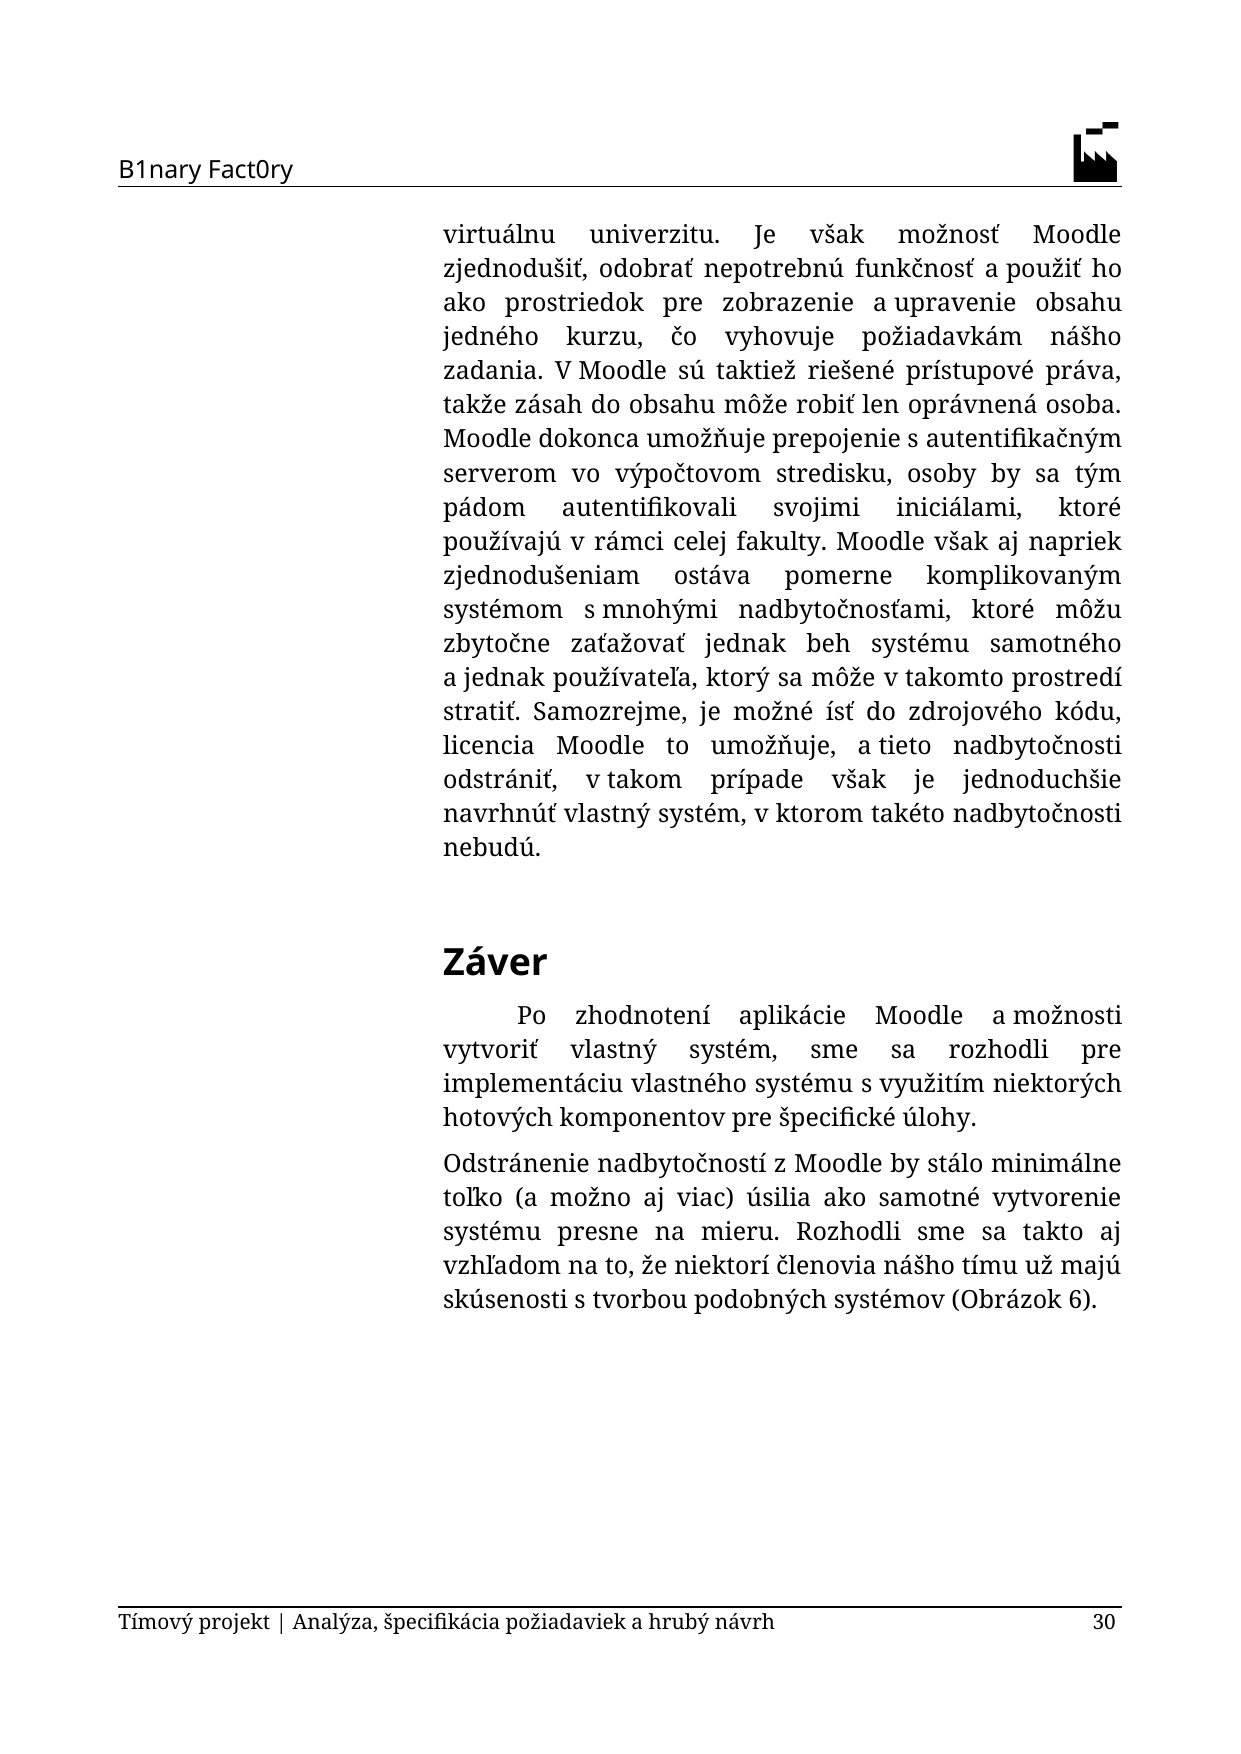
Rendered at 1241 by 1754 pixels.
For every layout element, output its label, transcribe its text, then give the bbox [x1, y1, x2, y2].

text Po zhodnotení aplikácie Moodle a možnosti vytvoriť vlastný systém, sme sa rozhodli pre implementáciu vlastného systému s využitím niektorých hotových komponentov pre špecifické úlohy. [443, 998, 1122, 1134]
text virtuálnu univerzitu. Je však možnosť Moodle zjednodušiť, odobrať nepotrebnú funkčnosť a použiť ho ako prostriedok pre zobrazenie a upravenie obsahu jedného kurzu, čo vyhovuje požiadavkám nášho zadania. V Moodle sú taktiež riešené prístupové práva, takže zásah do obsahu môže robiť len oprávnená osoba. Moodle dokonca umožňuje prepojenie s autentifikačným serverom vo výpočtovom stredisku, osoby by sa tým pádom autentifikovali svojimi iniciálami, ktoré používajú v rámci celej fakulty. Moodle však aj napriek zjednodušeniam ostáva pomerne komplikovaným systémom s mnohými nadbytočnosťami, ktoré môžu zbytočne zaťažovať jednak beh systému samotného a jednak používateľa, ktorý sa môže v takomto prostredí stratiť. Samozrejme, je možné ísť do zdrojového kódu, licencia Moodle to umožňuje, a tieto nadbytočnosti odstrániť, v takom prípade však je jednoduchšie navrhnúť vlastný systém, v ktorom takéto nadbytočnosti nebudú. [443, 217, 1122, 864]
text Odstránenie nadbytočností z Moodle by stálo minimálne toľko (a možno aj viac) úsilia ako samotné vytvorenie systému presne na mieru. Rozhodli sme sa takto aj vzhľadom na to, že niektorí členovia nášho tímu už majú skúsenosti s tvorbou podobných systémov (Obrázok 6). [443, 1146, 1122, 1316]
subtitle Záver [443, 935, 1122, 986]
picture [1073, 122, 1119, 182]
